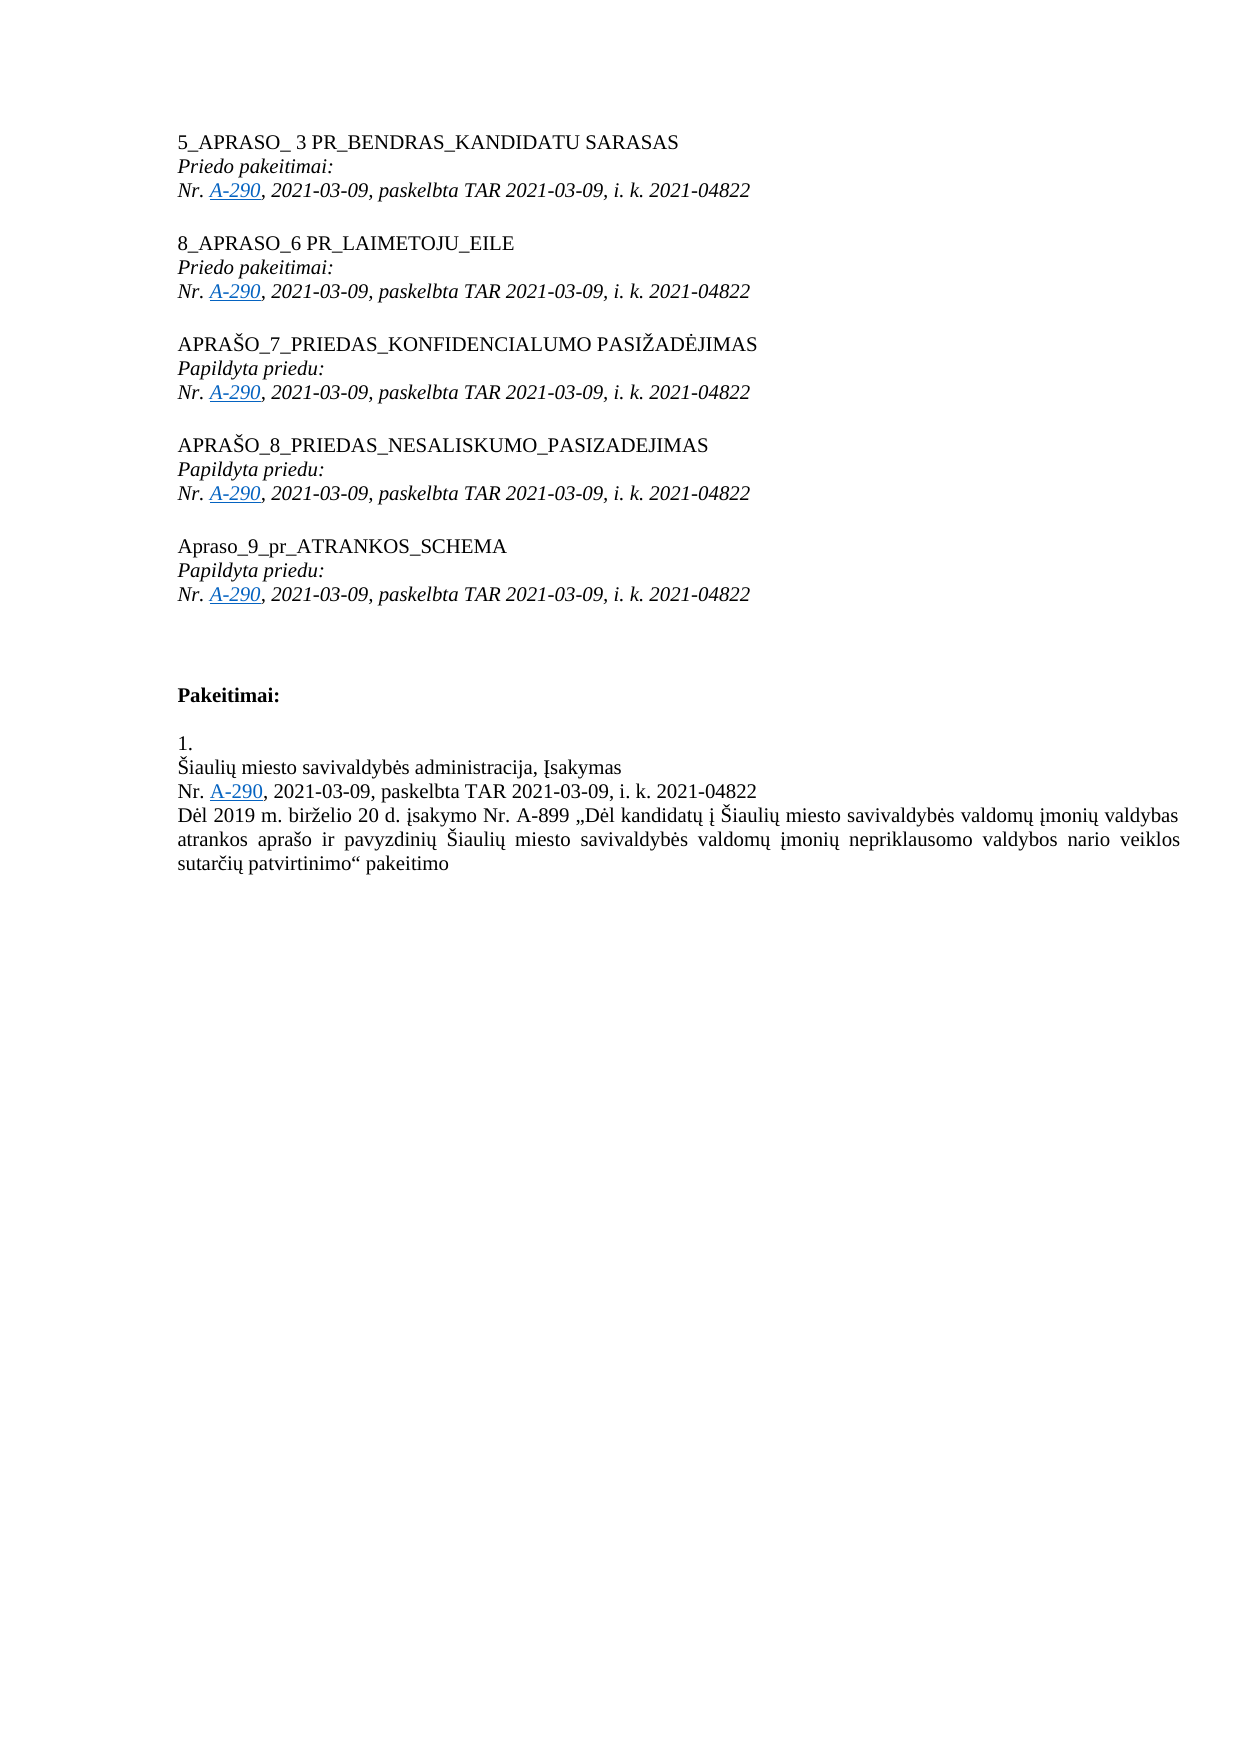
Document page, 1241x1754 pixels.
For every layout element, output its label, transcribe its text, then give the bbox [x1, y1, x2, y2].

text Nr. A-290, 2021-03-09, paskelbta TAR 2021-03-09, i. k. 2021-04822 [177, 380, 1181, 404]
text Nr. A-290, 2021-03-09, paskelbta TAR 2021-03-09, i. k. 2021-04822 [177, 481, 1181, 505]
text Papildyta priedu: [177, 558, 1181, 582]
text Nr. A-290, 2021-03-09, paskelbta TAR 2021-03-09, i. k. 2021-04822 [177, 178, 1181, 202]
text Pakeitimai: [177, 683, 1181, 707]
text Priedo pakeitimai: [177, 255, 1181, 279]
text Dėl 2019 m. birželio 20 d. įsakymo Nr. A-899 „Dėl kandidatų į Šiaulių miesto savivaldybės valdomų įmonių valdybas atrankos aprašo ir pavyzdinių Šiaulių miesto savivaldybės valdomų įmonių nepriklausomo valdybos nario veiklos sutarčių patvirtinimo“ pakeitimo [177, 803, 1181, 875]
text Apraso_9_pr_ATRANKOS_SCHEMA [177, 534, 1181, 558]
text APRAŠO_7_PRIEDAS_KONFIDENCIALUMO PASIŽADĖJIMAS [177, 332, 1181, 356]
text Nr. A-290, 2021-03-09, paskelbta TAR 2021-03-09, i. k. 2021-04822 [177, 779, 1181, 803]
text Nr. A-290, 2021-03-09, paskelbta TAR 2021-03-09, i. k. 2021-04822 [177, 582, 1181, 606]
text Šiaulių miesto savivaldybės administracija, Įsakymas [177, 755, 1181, 779]
text Papildyta priedu: [177, 356, 1181, 380]
text APRAŠO_8_PRIEDAS_NESALISKUMO_PASIZADEJIMAS [177, 433, 1181, 457]
text Nr. A-290, 2021-03-09, paskelbta TAR 2021-03-09, i. k. 2021-04822 [177, 279, 1181, 303]
text 8_APRASO_6 PR_LAIMETOJU_EILE [177, 231, 1181, 255]
text 5_APRASO_ 3 PR_BENDRAS_KANDIDATU SARASAS [177, 130, 1181, 154]
text Priedo pakeitimai: [177, 154, 1181, 178]
text Papildyta priedu: [177, 457, 1181, 481]
text 1. [177, 731, 1181, 755]
